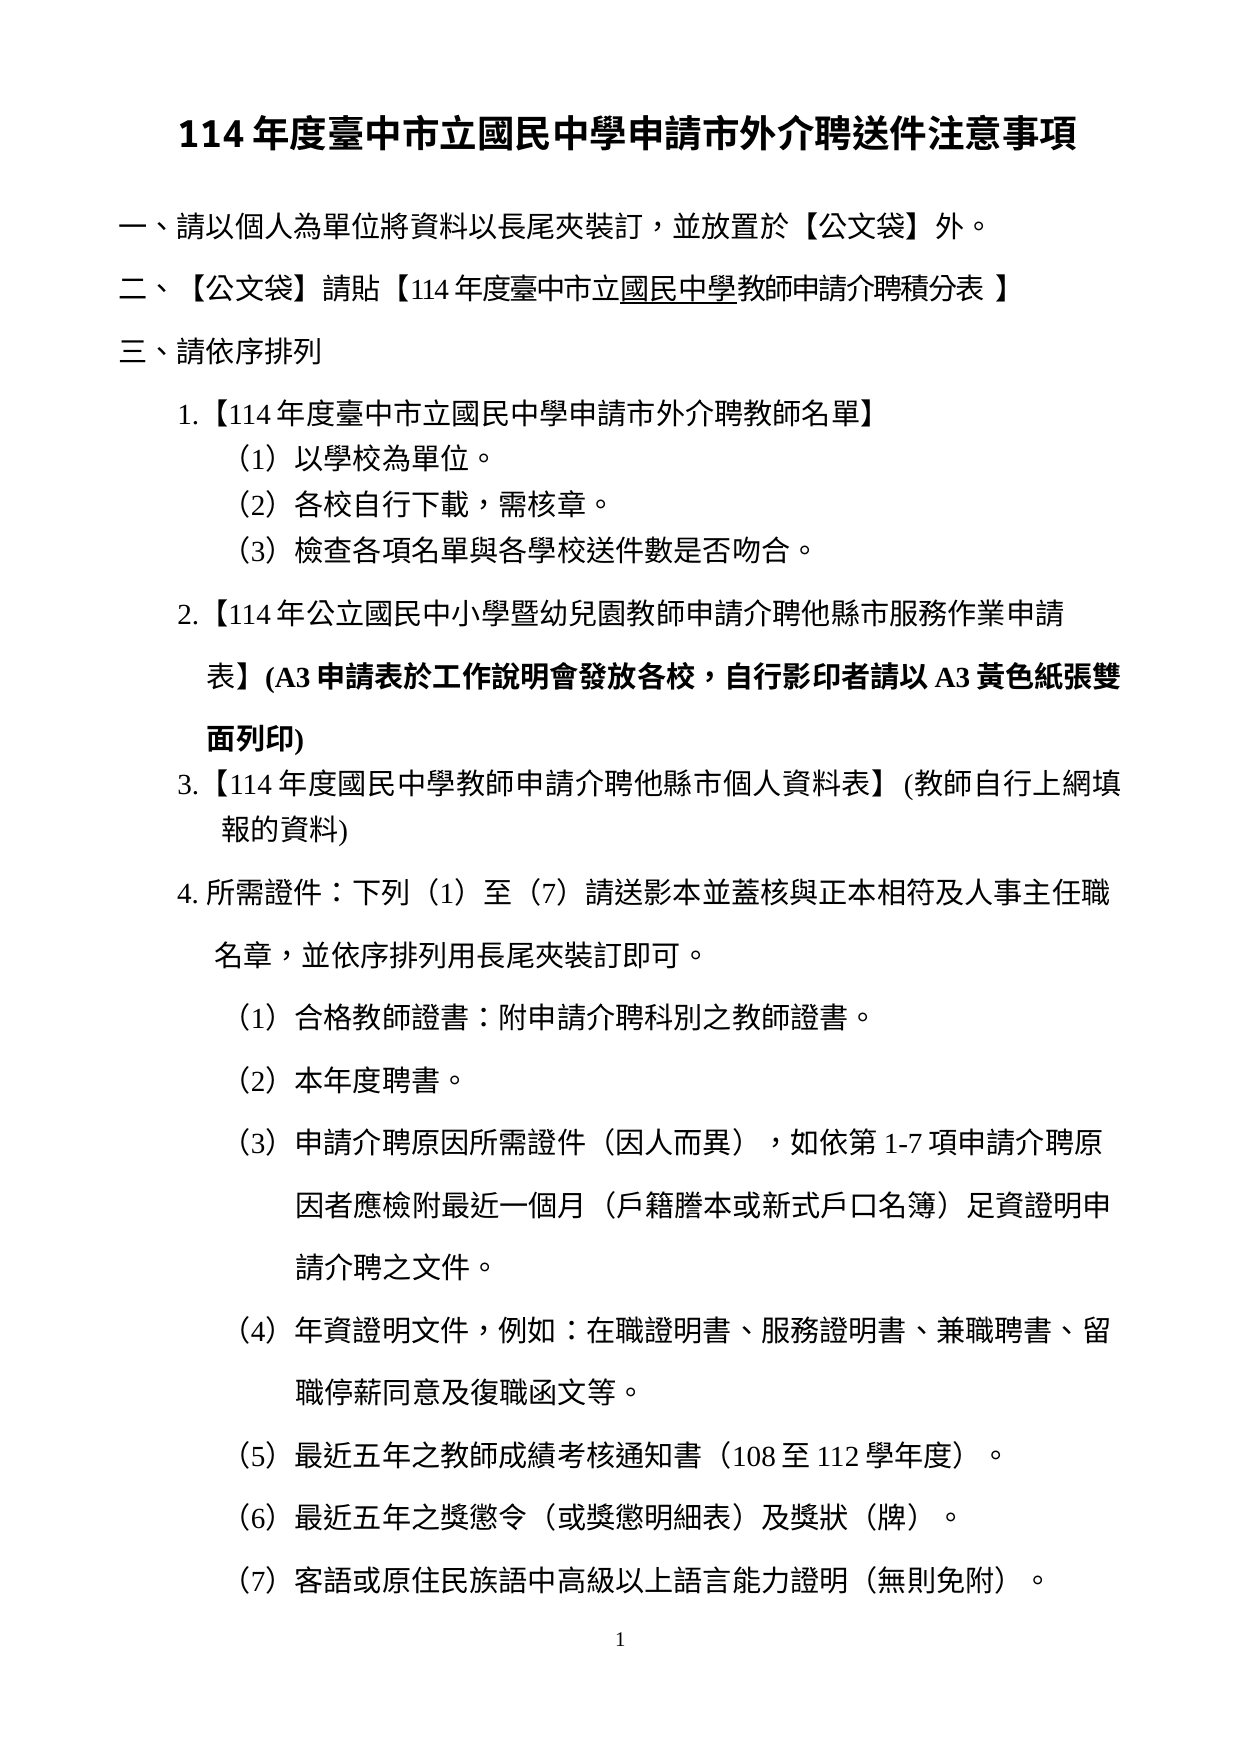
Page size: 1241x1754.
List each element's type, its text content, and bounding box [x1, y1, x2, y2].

text （2）本年度聘書。 [118, 1037, 1122, 1099]
text 114年度臺中市立國民中學申請市外介聘送件注意事項 [177, 108, 1122, 158]
text （1）以學校為單位。 [221, 433, 1122, 478]
text 三、請依序排列 [118, 308, 1122, 370]
text （4）年資證明文件，例如：在職證明書、服務證明書、兼職聘書、留職停薪同意及復職函文等。 [221, 1287, 1122, 1412]
text （7）客語或原住民族語中高級以上語言能力證明（無則免附）。 [221, 1537, 1122, 1599]
text （5）最近五年之教師成績考核通知書（108至112學年度）。 [221, 1412, 1122, 1474]
text 二、【公文袋】請貼【114年度臺中市立國民中學教師申請介聘積分表 】 [118, 245, 1122, 308]
text （2）各校自行下載，需核章。 [221, 478, 1122, 524]
text 1.【114年度臺中市立國民中學申請市外介聘教師名單】 [177, 370, 1122, 433]
text （1）合格教師證書：附申請介聘科別之教師證書。 [118, 974, 1122, 1037]
text （3）檢查各項名單與各學校送件數是否吻合。 [221, 524, 1122, 570]
text 3.【114年度國民中學教師申請介聘他縣市個人資料表】(教師自行上網填報的資料) [177, 758, 1122, 849]
text （3）申請介聘原因所需證件（因人而異），如依第1-7項申請介聘原因者應檢附最近一個月（戶籍謄本或新式戶口名簿）足資證明申請介聘之文件。 [221, 1099, 1122, 1287]
text 一、請以個人為單位將資料以長尾夾裝訂，並放置於【公文袋】外。 [118, 183, 1122, 245]
text （6）最近五年之獎懲令（或獎懲明細表）及獎狀（牌）。 [221, 1474, 1122, 1537]
text 2.【114年公立國民中小學暨幼兒園教師申請介聘他縣市服務作業申請表】(A3申請表於工作說明會發放各校，自行影印者請以A3黃色紙張雙面列印) [177, 570, 1122, 758]
text 4. 所需證件：下列（1）至（7）請送影本並蓋核與正本相符及人事主任職名章，並依序排列用長尾夾裝訂即可。 [177, 849, 1122, 974]
